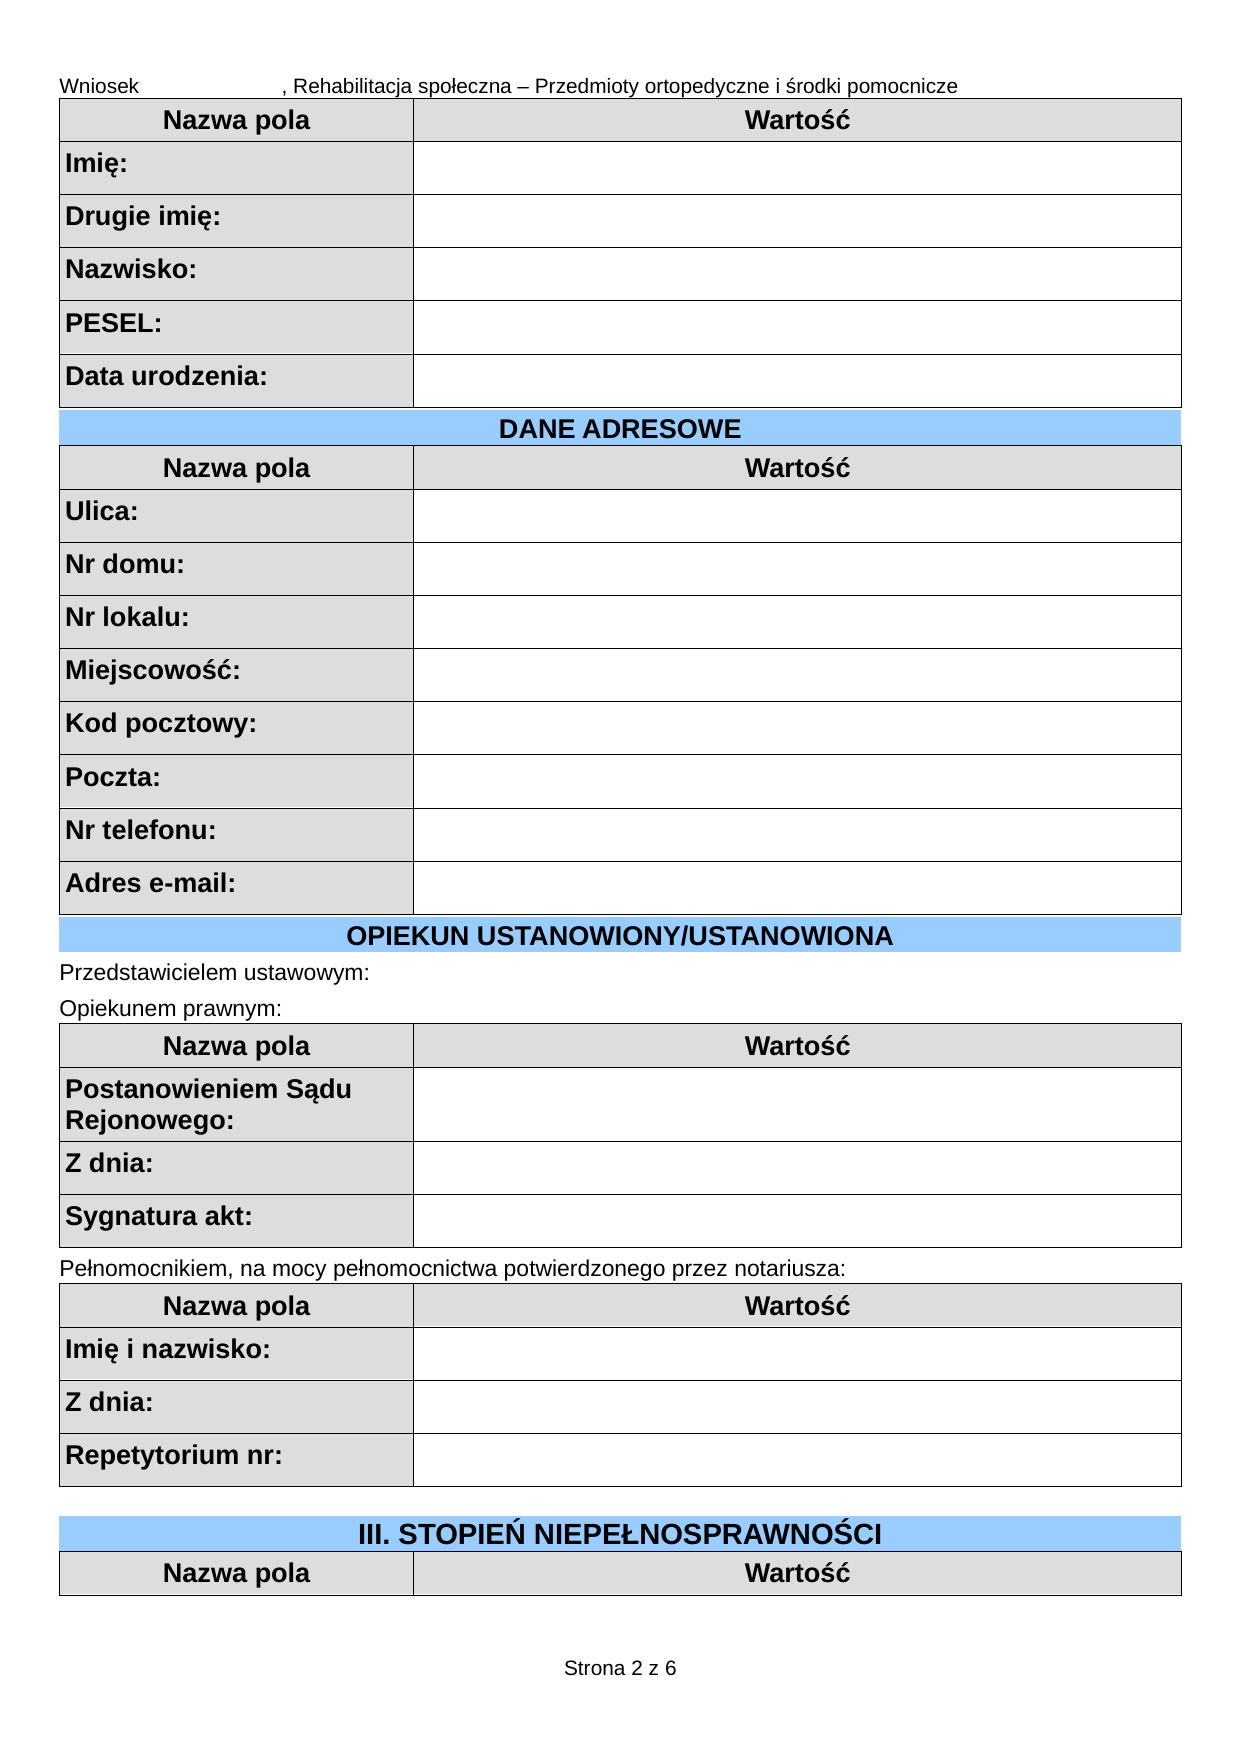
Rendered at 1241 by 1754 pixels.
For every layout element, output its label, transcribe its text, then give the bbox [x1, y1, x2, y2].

text Pełnomocnikiem, na mocy pełnomocnictwa potwierdzonego przez notariusza: [59, 1248, 1181, 1283]
subtitle OPIEKUN USTANOWIONY/USTANOWIONA [59, 917, 1181, 952]
table_cell Nazwisko: [60, 248, 413, 300]
table_header Nazwa pola [60, 1552, 413, 1594]
table_cell Imię i nazwisko: [60, 1328, 413, 1379]
table_cell PESEL: [60, 301, 413, 353]
table_cell Miejscowość: [60, 649, 413, 701]
table_cell [414, 755, 1181, 807]
table_cell [414, 862, 1181, 914]
table_cell Z dnia: [60, 1381, 413, 1433]
table_header Wartość [414, 446, 1181, 489]
table_cell Nr telefonu: [60, 809, 413, 861]
table_cell Data urodzenia: [60, 355, 413, 407]
table_cell [414, 1328, 1181, 1379]
table_cell Adres e-mail: [60, 862, 413, 914]
table_cell Nr domu: [60, 543, 413, 595]
table_cell [414, 1434, 1181, 1486]
table_cell [414, 543, 1181, 595]
table_cell Z dnia: [60, 1142, 413, 1194]
table_cell Drugie imię: [60, 195, 413, 247]
table_cell [414, 702, 1181, 754]
table_header Nazwa pola [60, 99, 413, 141]
table_cell [414, 809, 1181, 861]
table_cell [414, 301, 1181, 353]
table_cell [414, 649, 1181, 701]
subtitle III. STOPIEŃ NIEPEŁNOSPRAWNOŚCI [59, 1516, 1181, 1551]
table_header Wartość [414, 1024, 1181, 1067]
table_cell Postanowieniem Sądu Rejonowego: [60, 1068, 413, 1141]
table_cell Imię: [60, 142, 413, 194]
table_header Wartość [414, 99, 1181, 141]
table_cell [414, 490, 1181, 542]
table_header Wartość [414, 1284, 1181, 1326]
table_cell Kod pocztowy: [60, 702, 413, 754]
table_cell [414, 1068, 1181, 1141]
table_cell Sygnatura akt: [60, 1195, 413, 1247]
table_header Nazwa pola [60, 1024, 413, 1067]
table_cell Nr lokalu: [60, 596, 413, 648]
text Opiekunem prawnym: [59, 988, 1181, 1023]
table_cell [414, 195, 1181, 247]
table_cell [414, 596, 1181, 648]
table_cell Ulica: [60, 490, 413, 542]
subtitle DANE ADRESOWE [59, 410, 1181, 445]
table_cell [414, 248, 1181, 300]
table_cell Repetytorium nr: [60, 1434, 413, 1486]
table_cell [414, 1381, 1181, 1433]
table_cell [414, 1195, 1181, 1247]
table_cell [414, 142, 1181, 194]
table_cell [414, 355, 1181, 407]
table_header Wartość [414, 1552, 1181, 1594]
text Przedstawicielem ustawowym: [59, 952, 1181, 988]
table_cell Poczta: [60, 755, 413, 807]
table_header Nazwa pola [60, 1284, 413, 1326]
table_cell [414, 1142, 1181, 1194]
table_header Nazwa pola [60, 446, 413, 489]
